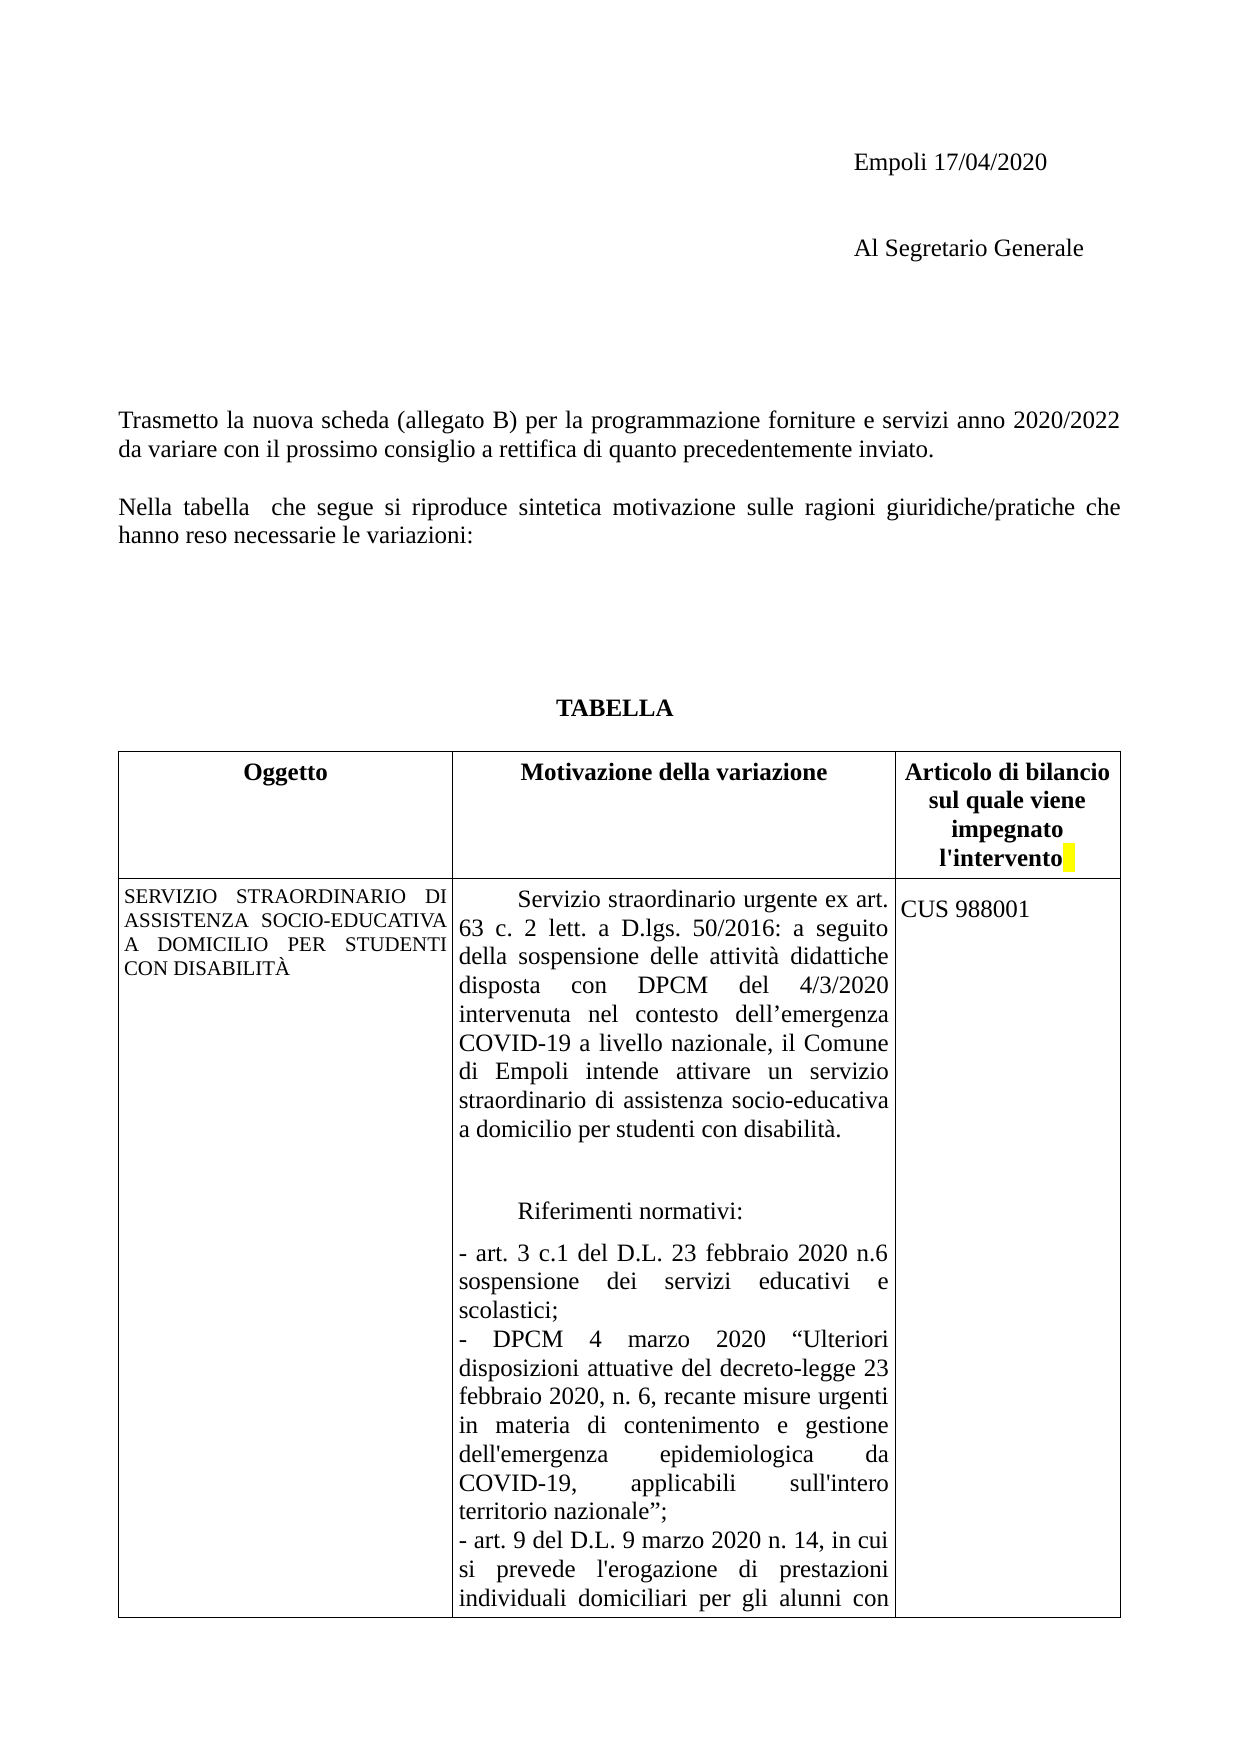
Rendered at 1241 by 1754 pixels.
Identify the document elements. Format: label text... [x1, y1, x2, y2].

table_header Oggetto [119, 752, 452, 878]
text Trasmetto la nuova scheda (allegato B) per la programmazione forniture e servizi anno 2020/2022 da variare con il prossimo consiglio a rettifica di quanto precedentemente inviato. [118, 406, 1122, 463]
text Al Segretario Generale [118, 233, 1122, 262]
text Empoli 17/04/2020 [118, 147, 1122, 176]
table_cell SERVIZIO STRAORDINARIO DI ASSISTENZA SOCIO-EDUCATIVA A DOMICILIO PER STUDENTI CON DISABILITÀ [119, 879, 452, 1617]
text TABELLA [118, 693, 1122, 722]
table_cell Servizio straordinario urgente ex art. 63 c. 2 lett. a D.lgs. 50/2016: a seguito della sospensione delle attività didattiche disposta con DPCM del 4/3/2020 intervenuta nel contesto dell’emergenza COVID-19 a livello nazionale, il Comune di Empoli intende attivare un servizio straordinario di assistenza socio-educativa a domicilio per studenti con disabilità. Riferimenti normativi: - art. 3 c.1 del D.L. 23 febbraio 2020 n.6 sospensione dei servizi educativi e scolastici; - DPCM 4 marzo 2020 “Ulteriori disposizioni attuative del decreto-legge 23 febbraio 2020, n. 6, recante misure urgenti in materia di contenimento e gestione dell'emergenza epidemiologica da COVID-19, applicabili sull'intero territorio nazionale”; - art. 9 del D.L. 9 marzo 2020 n. 14, in cui si prevede l'erogazione di prestazioni individuali domiciliari per gli alunni con [453, 879, 895, 1617]
table_header Articolo di bilancio sul quale viene impegnato l'intervento [896, 752, 1120, 878]
text Nella tabella che segue si riproduce sintetica motivazione sulle ragioni giuridiche/pratiche che hanno reso necessarie le variazioni: [118, 492, 1122, 549]
table_header Motivazione della variazione [453, 752, 895, 878]
table_cell CUS 988001 [896, 879, 1120, 1617]
